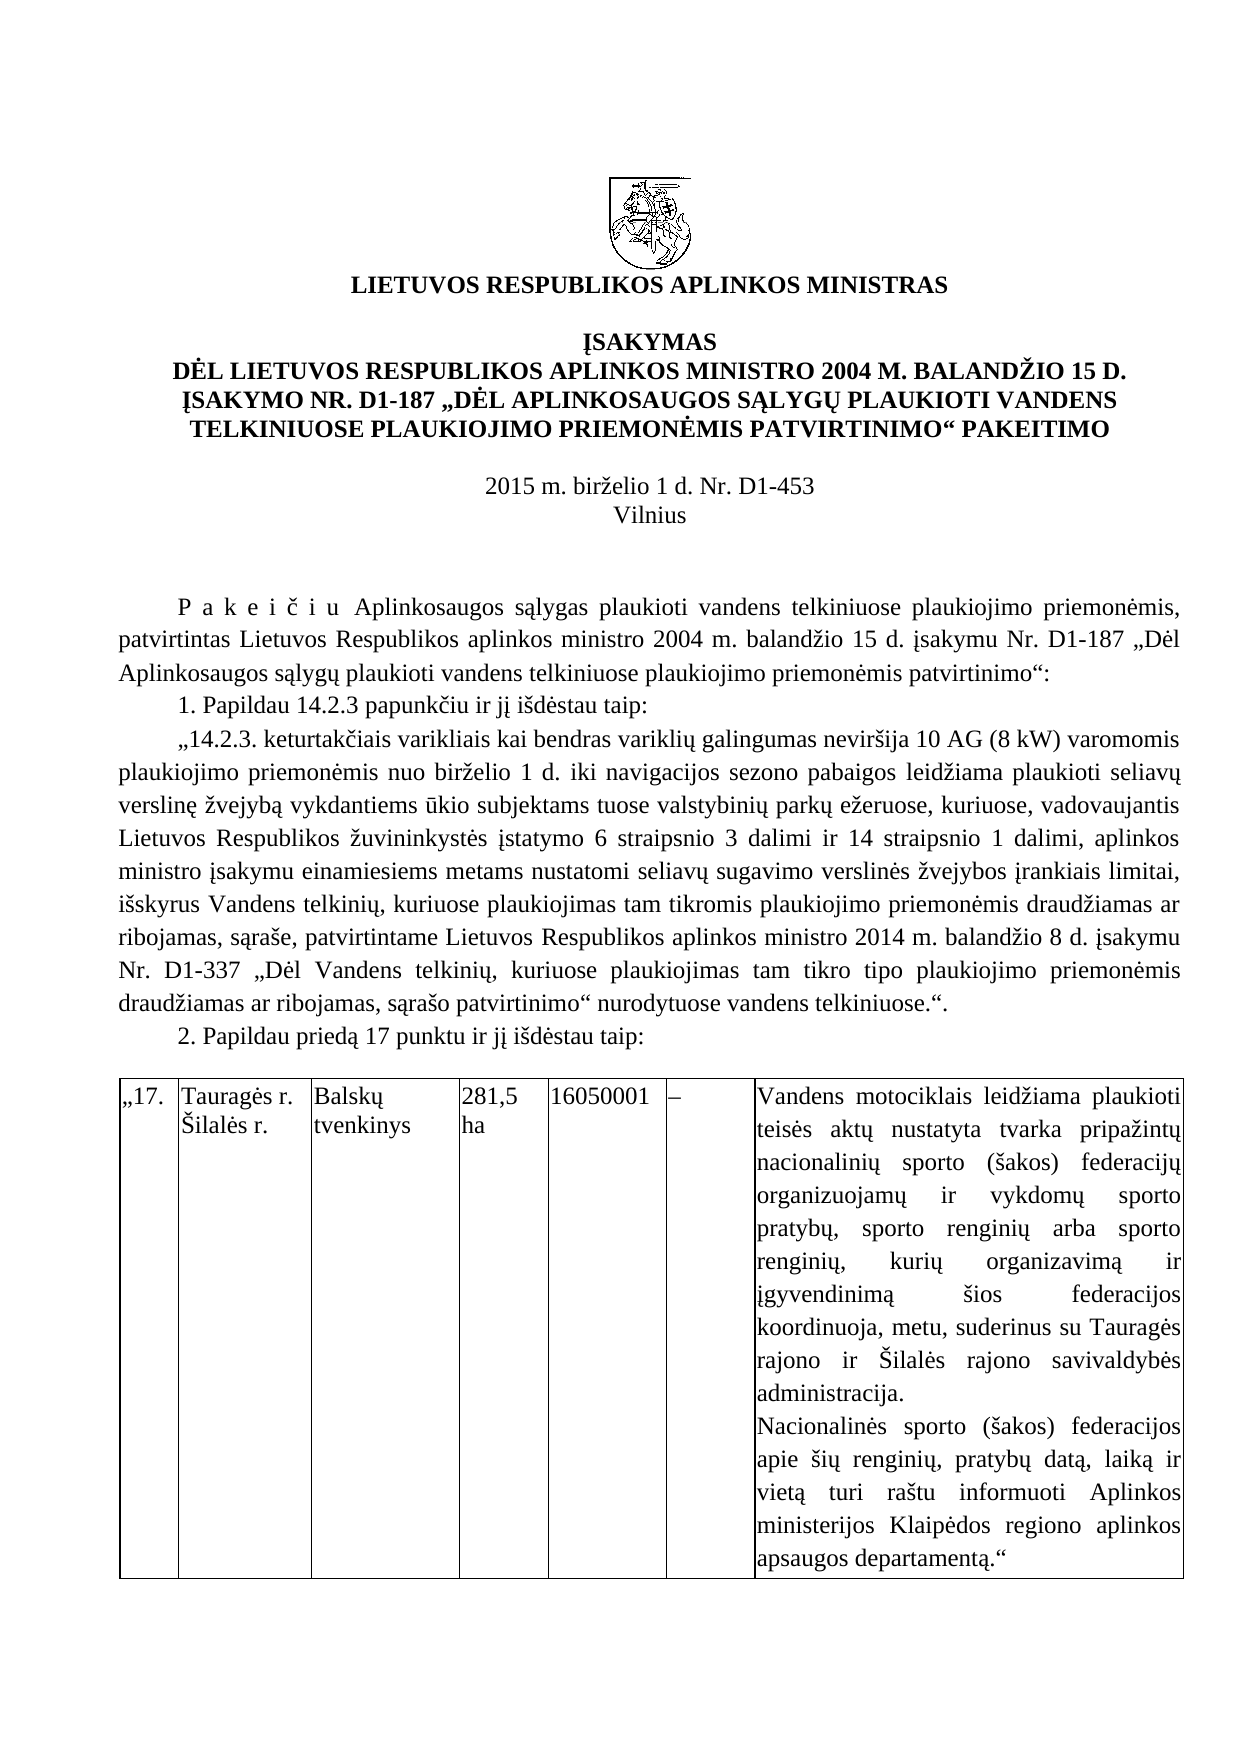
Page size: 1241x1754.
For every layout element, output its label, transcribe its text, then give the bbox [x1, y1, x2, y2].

text 2015 m. birželio 1 d. Nr. D1-453 [118, 471, 1181, 500]
text P a k e i č i u Aplinkosaugos sąlygas plaukioti vandens telkiniuose plaukiojimo priemonėmis, patvirtintas Lietuvos Respublikos aplinkos ministro 2004 m. balandžio 15 d. įsakymu Nr. D1-187 „Dėl Aplinkosaugos sąlygų plaukioti vandens telkiniuose plaukiojimo priemonėmis patvirtinimo“: [118, 592, 1181, 686]
text Vilnius [118, 500, 1181, 557]
table_header – [667, 1079, 754, 1578]
table_header Vandens motociklais leidžiama plaukioti teisės aktų nustatyta tvarka pripažintų nacionalinių sporto (šakos) federacijų organizuojamų ir vykdomų sporto pratybų, sporto renginių arba sporto renginių, kurių organizavimą ir įgyvendinimą šios federacijos koordinuoja, metu, suderinus su Tauragės rajono ir Šilalės rajono savivaldybės administracija. Nacionalinės sporto (šakos) federacijos apie šių renginių, pratybų datą, laiką ir vietą turi raštu informuoti Aplinkos ministerijos Klaipėdos regiono aplinkos apsaugos departamentą.“ [756, 1079, 1183, 1578]
text ĮSAKYMAS [118, 327, 1181, 356]
text „14.2.3. keturtakčiais varikliais kai bendras variklių galingumas neviršija 10 AG (8 kW) varomomis plaukiojimo priemonėmis nuo birželio 1 d. iki navigacijos sezono pabaigos leidžiama plaukioti seliavų verslinę žvejybą vykdantiems ūkio subjektams tuose valstybinių parkų ežeruose, kuriuose, vadovaujantis Lietuvos Respublikos žuvininkystės įstatymo 6 straipsnio 3 dalimi ir 14 straipsnio 1 dalimi, aplinkos ministro įsakymu einamiesiems metams nustatomi seliavų sugavimo verslinės žvejybos įrankiais limitai, išskyrus Vandens telkinių, kuriuose plaukiojimas tam tikromis plaukiojimo priemonėmis draudžiamas ar ribojamas, sąraše, patvirtintame Lietuvos Respublikos aplinkos ministro 2014 m. balandžio 8 d. įsakymu Nr. D1-337 „Dėl Vandens telkinių, kuriuose plaukiojimas tam tikro tipo plaukiojimo priemonėmis draudžiamas ar ribojamas, sąrašo patvirtinimo“ nurodytuose vandens telkiniuose.“. [118, 724, 1181, 1017]
text LIETUVOS RESPUBLIKOS APLINKOS MINISTRAS [118, 270, 1181, 299]
text Dėl Lietuvos Respublikos aplinkos ministro 2004 m. balandžio 15 d. įsakymo Nr. D1-187 „Dėl Aplinkosaugos sąlygų plaukioti vandens telkiniuose plaukiojimo priemonėmis patvirtinimo“ PAKEITIMO [118, 356, 1181, 442]
table_header Balskų tvenkinys [312, 1079, 459, 1578]
table_header 16050001 [549, 1079, 666, 1578]
table_header Tauragės r. Šilalės r. [179, 1079, 311, 1578]
table_header „17. [121, 1079, 178, 1578]
text 2. Papildau priedą 17 punktu ir jį išdėstau taip: [118, 1021, 1181, 1049]
text 1. Papildau 14.2.3 papunkčiu ir jį išdėstau taip: [118, 691, 1181, 719]
table_header 281,5 ha [460, 1079, 548, 1578]
